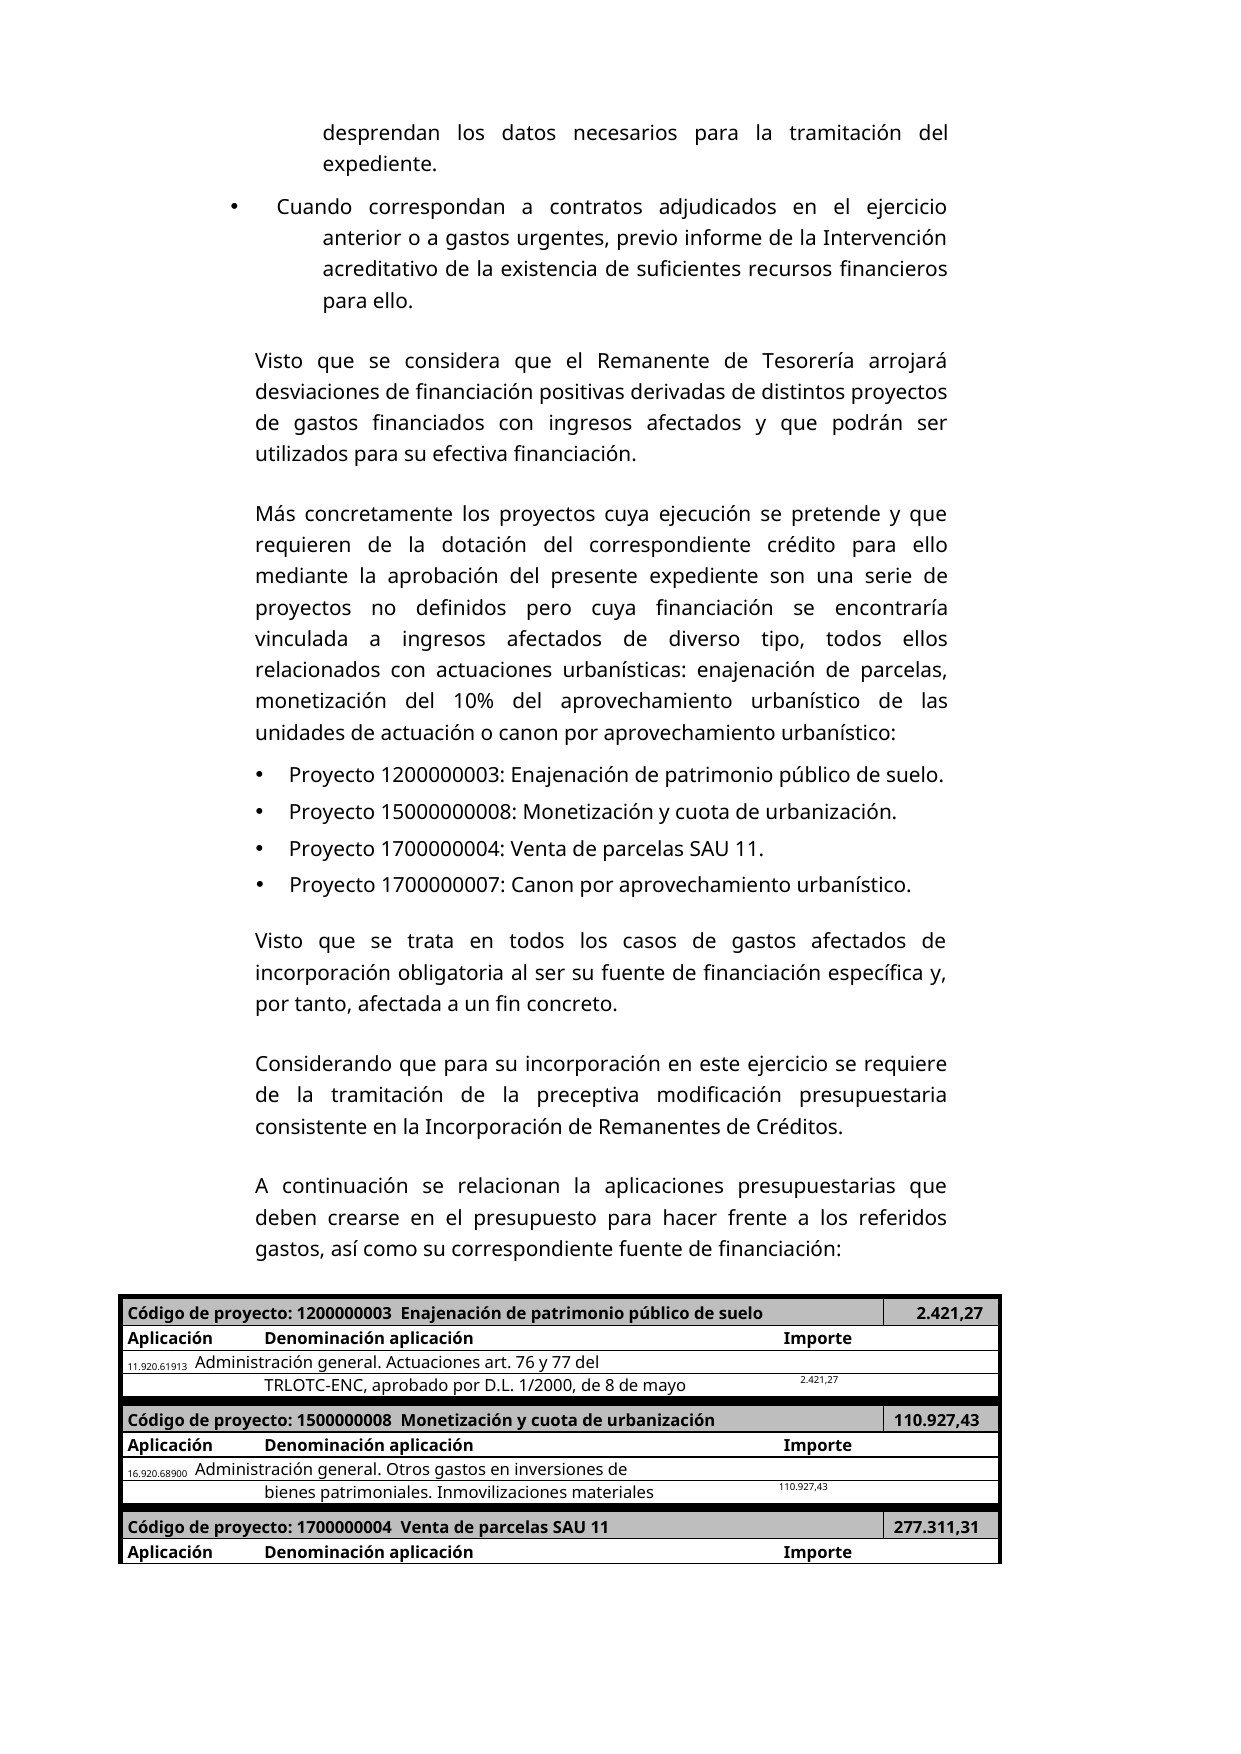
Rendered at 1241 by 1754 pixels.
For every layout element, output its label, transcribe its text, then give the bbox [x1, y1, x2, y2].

text Visto que se trata en todos los casos de gastos afectados de incorporación obligatoria al ser su fuente de financiación específica y, por tanto, afectada a un fin concreto. [255, 927, 948, 1018]
list Proyecto 15000000008: Monetización y cuota de urbanización. [255, 797, 1122, 826]
table_cell 16.920.68900 Administración general. Otros gastos en inversiones de [123, 1458, 998, 1480]
table_cell Aplicación Denominación aplicación Importe [123, 1539, 998, 1563]
table_header 2.421,27 [884, 1299, 998, 1325]
table_cell Aplicación Denominación aplicación Importe [123, 1326, 998, 1350]
table_cell TRLOTC-ENC, aprobado por D.L. 1/2000, de 8 de mayo 2.421,27 [123, 1374, 998, 1396]
table_cell 110.927,43 [884, 1406, 998, 1431]
text Considerando que para su incorporación en este ejercicio se requiere de la tramitación de la preceptiva modificación presupuestaria consistente en la Incorporación de Remanentes de Créditos. [255, 1049, 948, 1140]
table_cell 11.920.61913 Administración general. Actuaciones art. 76 y 77 del [123, 1351, 998, 1373]
list Proyecto 1200000003: Enajenación de patrimonio público de suelo. [255, 760, 1122, 789]
list Proyecto 1700000004: Venta de parcelas SAU 11. [255, 834, 1122, 862]
table_cell 277.311,31 [884, 1512, 998, 1538]
table_cell Código de proyecto: 1700000004 Venta de parcelas SAU 11 [123, 1512, 883, 1538]
table_cell Aplicación Denominación aplicación Importe [123, 1433, 998, 1456]
text A continuación se relacionan la aplicaciones presupuestarias que deben crearse en el presupuesto para hacer frente a los referidos gastos, así como su correspondiente fuente de financiación: [255, 1172, 948, 1263]
table_cell Código de proyecto: 1500000008 Monetización y cuota de urbanización [123, 1406, 883, 1431]
list Cuando correspondan a contratos adjudicados en el ejercicio anterior o a gastos urgentes, previo informe de la Intervención acreditativo de la existencia de suficientes recursos financieros para ello. [230, 192, 948, 314]
table_header Código de proyecto: 1200000003 Enajenación de patrimonio público de suelo [123, 1299, 883, 1325]
text Visto que se considera que el Remanente de Tesorería arrojará desviaciones de financiación positivas derivadas de distintos proyectos de gastos financiados con ingresos afectados y que podrán ser utilizados para su efectiva financiación. [255, 346, 948, 468]
list Proyecto 1700000007: Canon por aprovechamiento urbanístico. [256, 870, 1122, 899]
table_cell bienes patrimoniales. Inmovilizaciones materiales 110.927,43 [123, 1481, 998, 1503]
list desprendan los datos necesarios para la tramitación del expediente. [230, 118, 949, 178]
text Más concretamente los proyectos cuya ejecución se pretende y que requieren de la dotación del correspondiente crédito para ello mediante la aprobación del presente expediente son una serie de proyectos no definidos pero cuya financiación se encontraría vinculada a ingresos afectados de diverso tipo, todos ellos relacionados con actuaciones urbanísticas: enajenación de parcelas, monetización del 10% del aprovechamiento urbanístico de las unidades de actuación o canon por aprovechamiento urbanístico: [255, 499, 948, 746]
